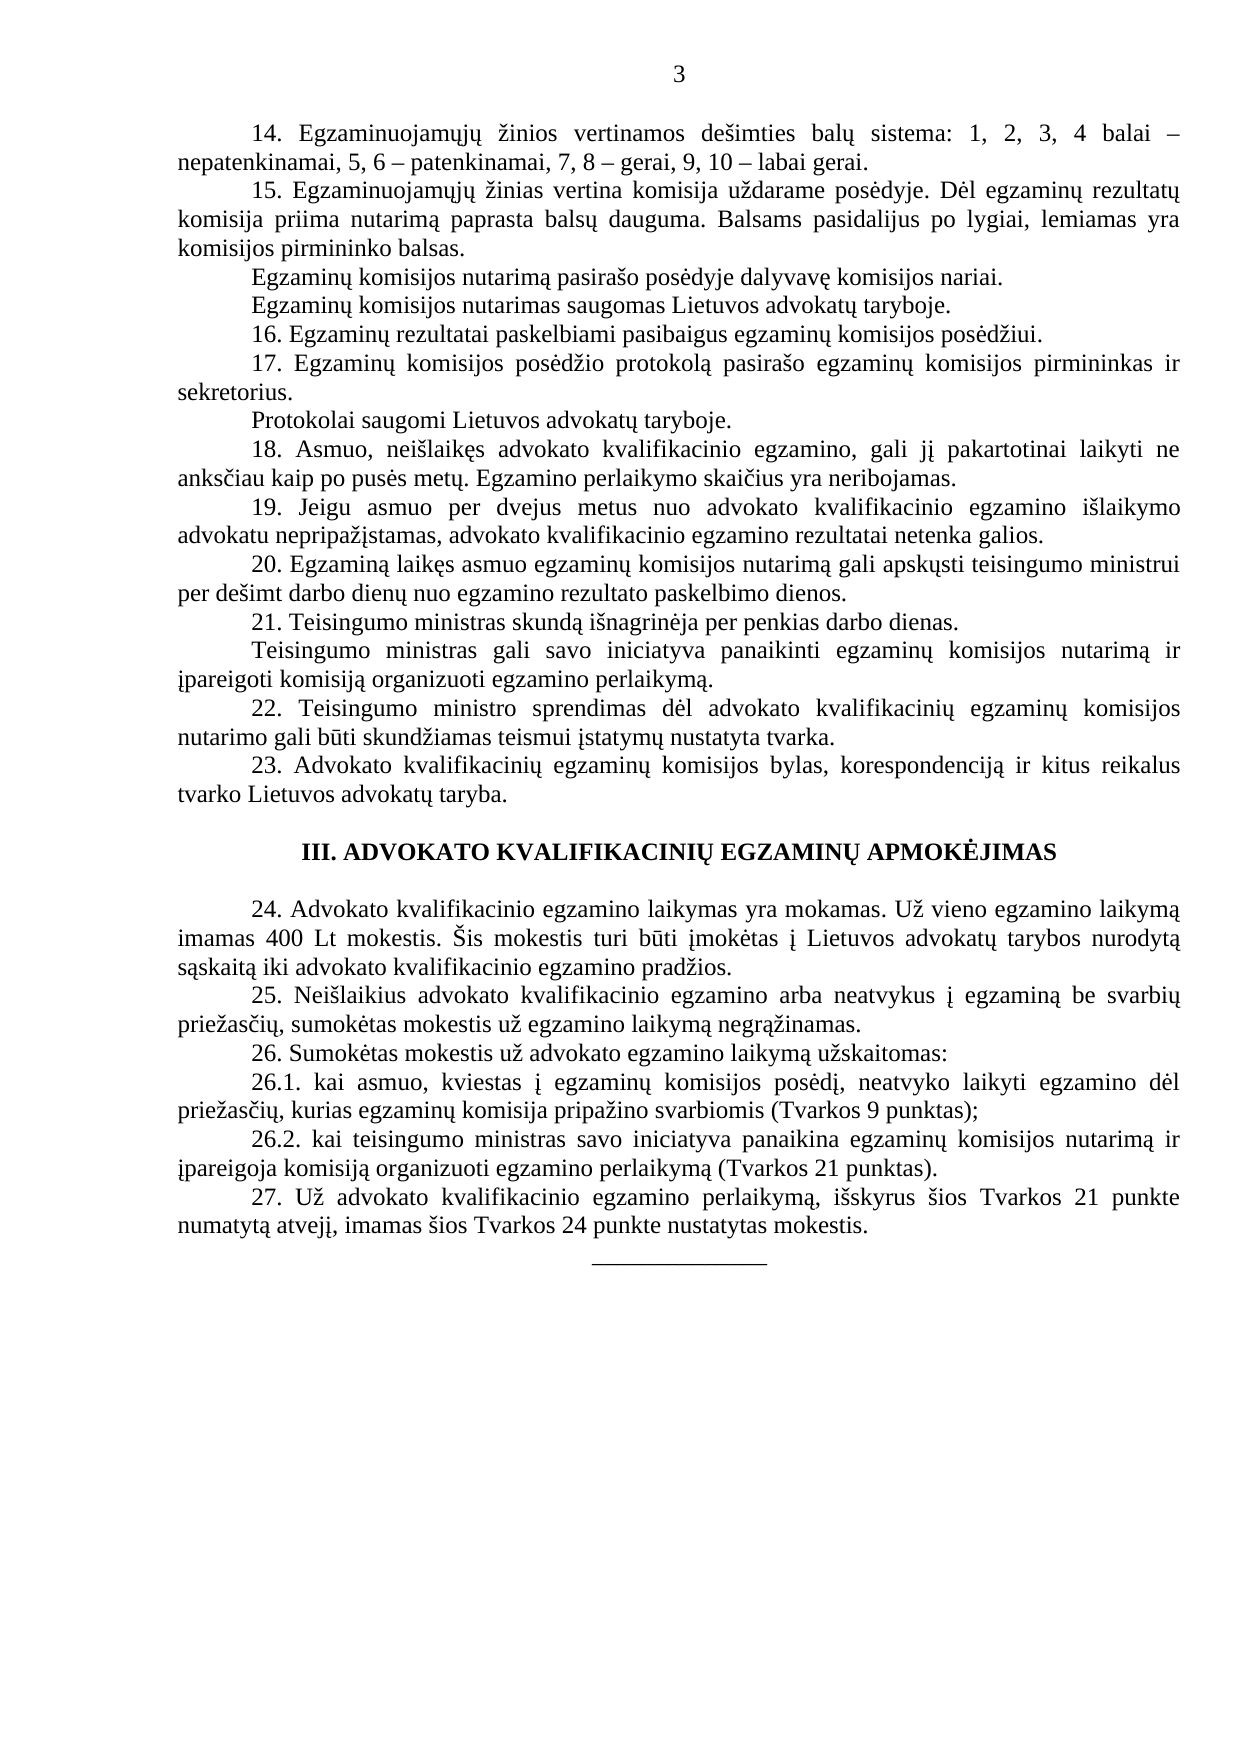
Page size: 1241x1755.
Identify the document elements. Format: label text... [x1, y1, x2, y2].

text 18. Asmuo, neišlaikęs advokato kvalifikacinio egzamino, gali jį pakartotinai laikyti ne anksčiau kaip po pusės metų. Egzamino perlaikymo skaičius yra neribojamas. [177, 434, 1181, 492]
text 14. Egzaminuojamųjų žinios vertinamos dešimties balų sistema: 1, 2, 3, 4 balai – nepatenkinamai, 5, 6 – patenkinamai, 7, 8 – gerai, 9, 10 – labai gerai. [177, 118, 1181, 176]
text Protokolai saugomi Lietuvos advokatų taryboje. [177, 406, 1181, 434]
text III. ADVOKATO KVALIFIKACINIŲ EGZAMINŲ APMOKĖJIMAS [177, 837, 1181, 866]
text 22. Teisingumo ministro sprendimas dėl advokato kvalifikacinių egzaminų komisijos nutarimo gali būti skundžiamas teismui įstatymų nustatyta tvarka. [177, 693, 1181, 751]
text 24. Advokato kvalifikacinio egzamino laikymas yra mokamas. Už vieno egzamino laikymą imamas 400 Lt mokestis. Šis mokestis turi būti įmokėtas į Lietuvos advokatų tarybos nurodytą sąskaitą iki advokato kvalifikacinio egzamino pradžios. [177, 894, 1181, 981]
text 17. Egzaminų komisijos posėdžio protokolą pasirašo egzaminų komisijos pirmininkas ir sekretorius. [177, 348, 1181, 406]
text ______________ [177, 1239, 1181, 1268]
text Teisingumo ministras gali savo iniciatyva panaikinti egzaminų komisijos nutarimą ir įpareigoti komisiją organizuoti egzamino perlaikymą. [177, 636, 1181, 693]
text 23. Advokato kvalifikacinių egzaminų komisijos bylas, korespondenciją ir kitus reikalus tvarko Lietuvos advokatų taryba. [177, 751, 1181, 808]
text 16. Egzaminų rezultatai paskelbiami pasibaigus egzaminų komisijos posėdžiui. [177, 319, 1181, 348]
text 25. Neišlaikius advokato kvalifikacinio egzamino arba neatvykus į egzaminą be svarbių priežasčių, sumokėtas mokestis už egzamino laikymą negrąžinamas. [177, 981, 1181, 1038]
text 15. Egzaminuojamųjų žinias vertina komisija uždarame posėdyje. Dėl egzaminų rezultatų komisija priima nutarimą paprasta balsų dauguma. Balsams pasidalijus po lygiai, lemiamas yra komisijos pirmininko balsas. [177, 176, 1181, 262]
text 19. Jeigu asmuo per dvejus metus nuo advokato kvalifikacinio egzamino išlaikymo advokatu nepripažįstamas, advokato kvalifikacinio egzamino rezultatai netenka galios. [177, 492, 1181, 549]
text 26. Sumokėtas mokestis už advokato egzamino laikymą užskaitomas: [177, 1038, 1181, 1067]
text 26.1. kai asmuo, kviestas į egzaminų komisijos posėdį, neatvyko laikyti egzamino dėl priežasčių, kurias egzaminų komisija pripažino svarbiomis (Tvarkos 9 punktas); [177, 1067, 1181, 1124]
text Egzaminų komisijos nutarimą pasirašo posėdyje dalyvavę komisijos nariai. [177, 262, 1181, 291]
text 21. Teisingumo ministras skundą išnagrinėja per penkias darbo dienas. [177, 607, 1181, 636]
text 26.2. kai teisingumo ministras savo iniciatyva panaikina egzaminų komisijos nutarimą ir įpareigoja komisiją organizuoti egzamino perlaikymą (Tvarkos 21 punktas). [177, 1124, 1181, 1182]
text Egzaminų komisijos nutarimas saugomas Lietuvos advokatų taryboje. [177, 291, 1181, 319]
text 20. Egzaminą laikęs asmuo egzaminų komisijos nutarimą gali apskųsti teisingumo ministrui per dešimt darbo dienų nuo egzamino rezultato paskelbimo dienos. [177, 549, 1181, 607]
text 27. Už advokato kvalifikacinio egzamino perlaikymą, išskyrus šios Tvarkos 21 punkte numatytą atvejį, imamas šios Tvarkos 24 punkte nustatytas mokestis. [177, 1182, 1181, 1239]
